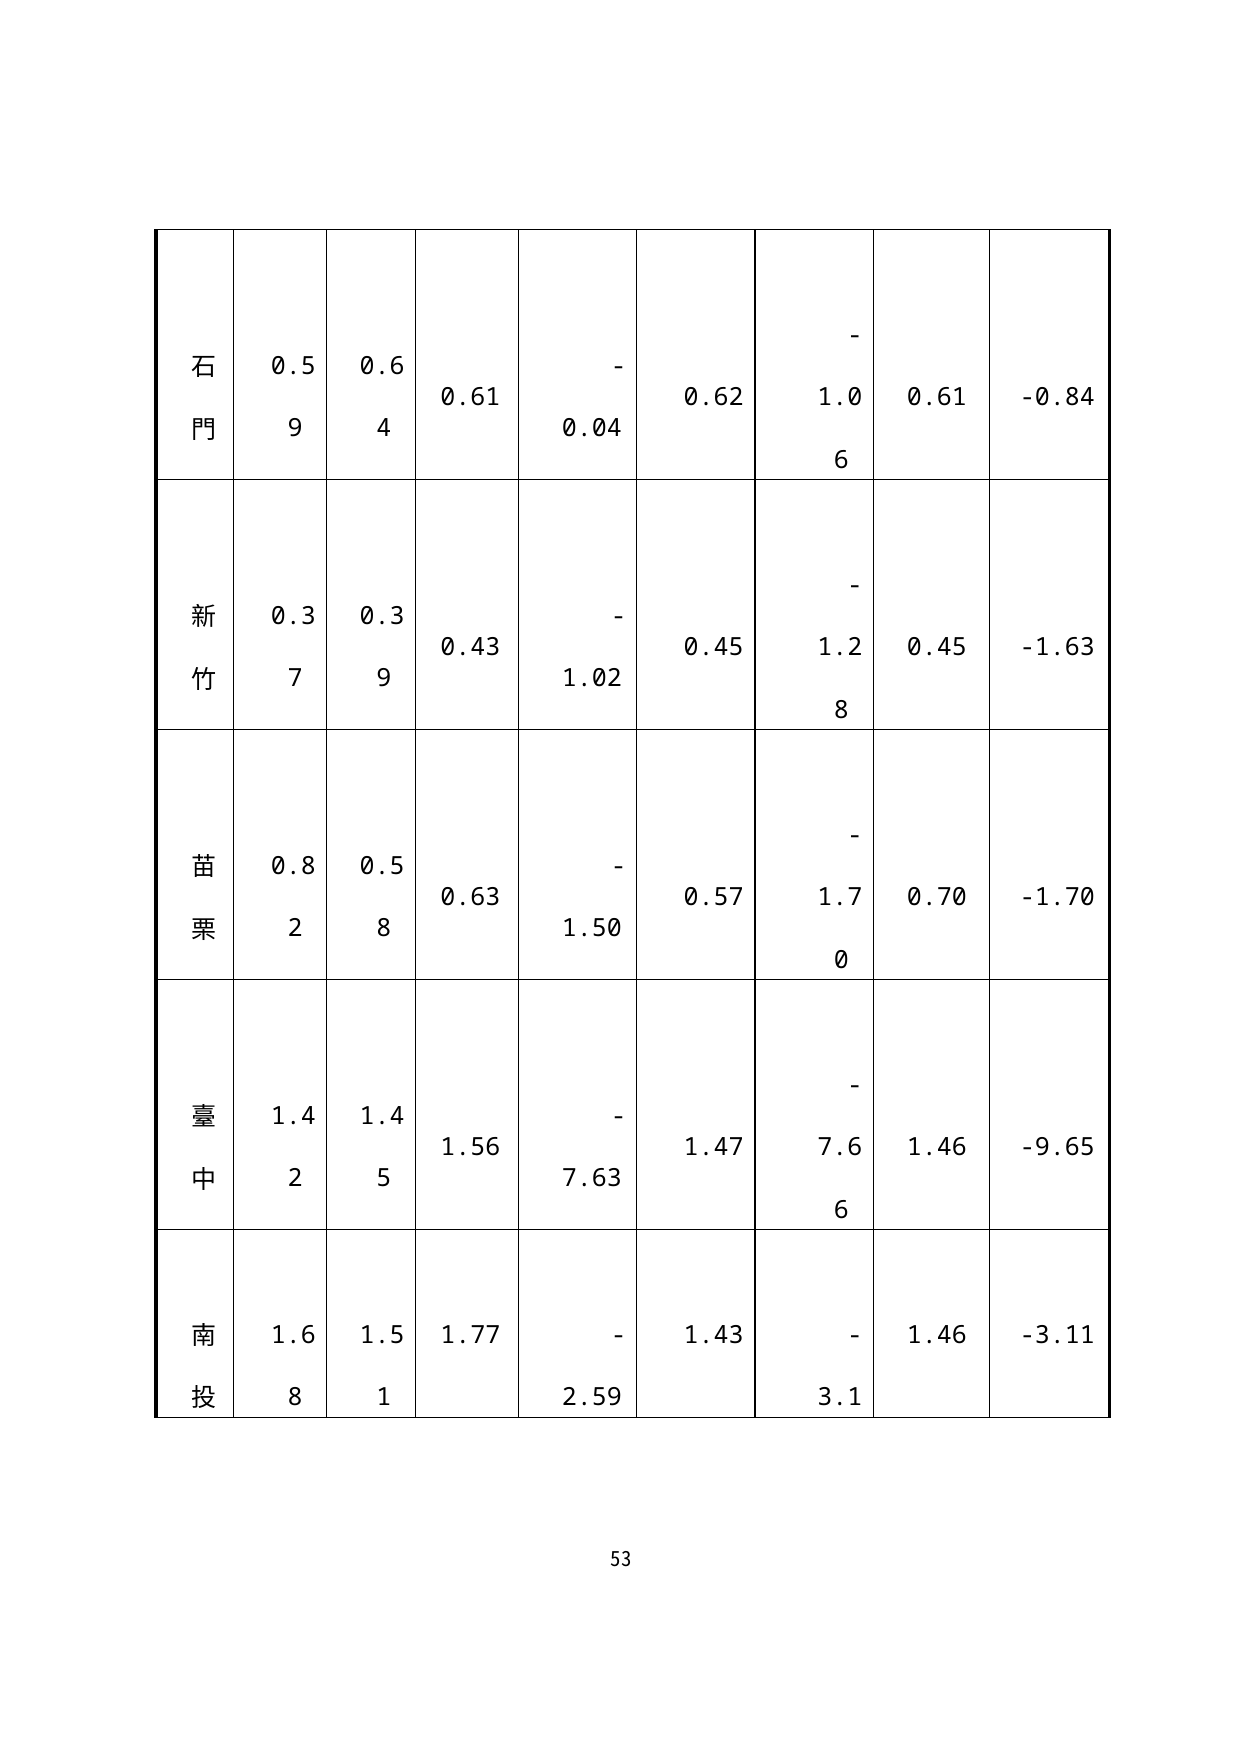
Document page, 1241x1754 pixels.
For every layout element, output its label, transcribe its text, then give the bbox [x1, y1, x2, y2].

table_cell -3.1 [756, 1230, 873, 1417]
table_cell -0.04 [519, 230, 636, 479]
table_cell -7.63 [519, 980, 636, 1229]
table_cell 1.45 [327, 980, 415, 1229]
table_cell 0.43 [416, 480, 518, 729]
table_cell -3.11 [990, 1230, 1108, 1417]
table_cell 1.46 [874, 980, 989, 1229]
table_cell 0.45 [874, 480, 989, 729]
table_cell 臺中 [158, 980, 233, 1229]
table_cell 0.57 [637, 730, 754, 979]
table_cell 0.64 [327, 230, 415, 479]
table_cell 0.62 [637, 230, 754, 479]
table_cell 1.42 [234, 980, 326, 1229]
table_cell 1.46 [874, 1230, 989, 1417]
table_cell -1.02 [519, 480, 636, 729]
table_cell 新竹 [158, 480, 233, 729]
table_cell 1.77 [416, 1230, 518, 1417]
table_cell 0.45 [637, 480, 754, 729]
table_cell 1.68 [234, 1230, 326, 1417]
table_cell 南投 [158, 1230, 233, 1417]
table_cell 苗栗 [158, 730, 233, 979]
table_cell 0.61 [874, 230, 989, 479]
table_cell -2.59 [519, 1230, 636, 1417]
table_cell -1.63 [990, 480, 1108, 729]
table_cell 0.37 [234, 480, 326, 729]
table_cell 0.61 [416, 230, 518, 479]
table_cell -1.50 [519, 730, 636, 979]
table_cell -9.65 [990, 980, 1108, 1229]
table_cell -0.84 [990, 230, 1108, 479]
table_cell -7.66 [756, 980, 873, 1229]
table_cell -1.28 [756, 480, 873, 729]
table_cell 0.58 [327, 730, 415, 979]
table_cell 1.43 [637, 1230, 754, 1417]
table_cell 1.51 [327, 1230, 415, 1417]
table_cell 0.70 [874, 730, 989, 979]
table_cell 石門 [158, 230, 233, 479]
table_cell 0.63 [416, 730, 518, 979]
table_cell 1.56 [416, 980, 518, 1229]
table_cell -1.70 [990, 730, 1108, 979]
table_cell -1.70 [756, 730, 873, 979]
table_cell -1.06 [756, 230, 873, 479]
table_cell 0.82 [234, 730, 326, 979]
table_cell 1.47 [637, 980, 754, 1229]
table_cell 0.39 [327, 480, 415, 729]
table_cell 0.59 [234, 230, 326, 479]
